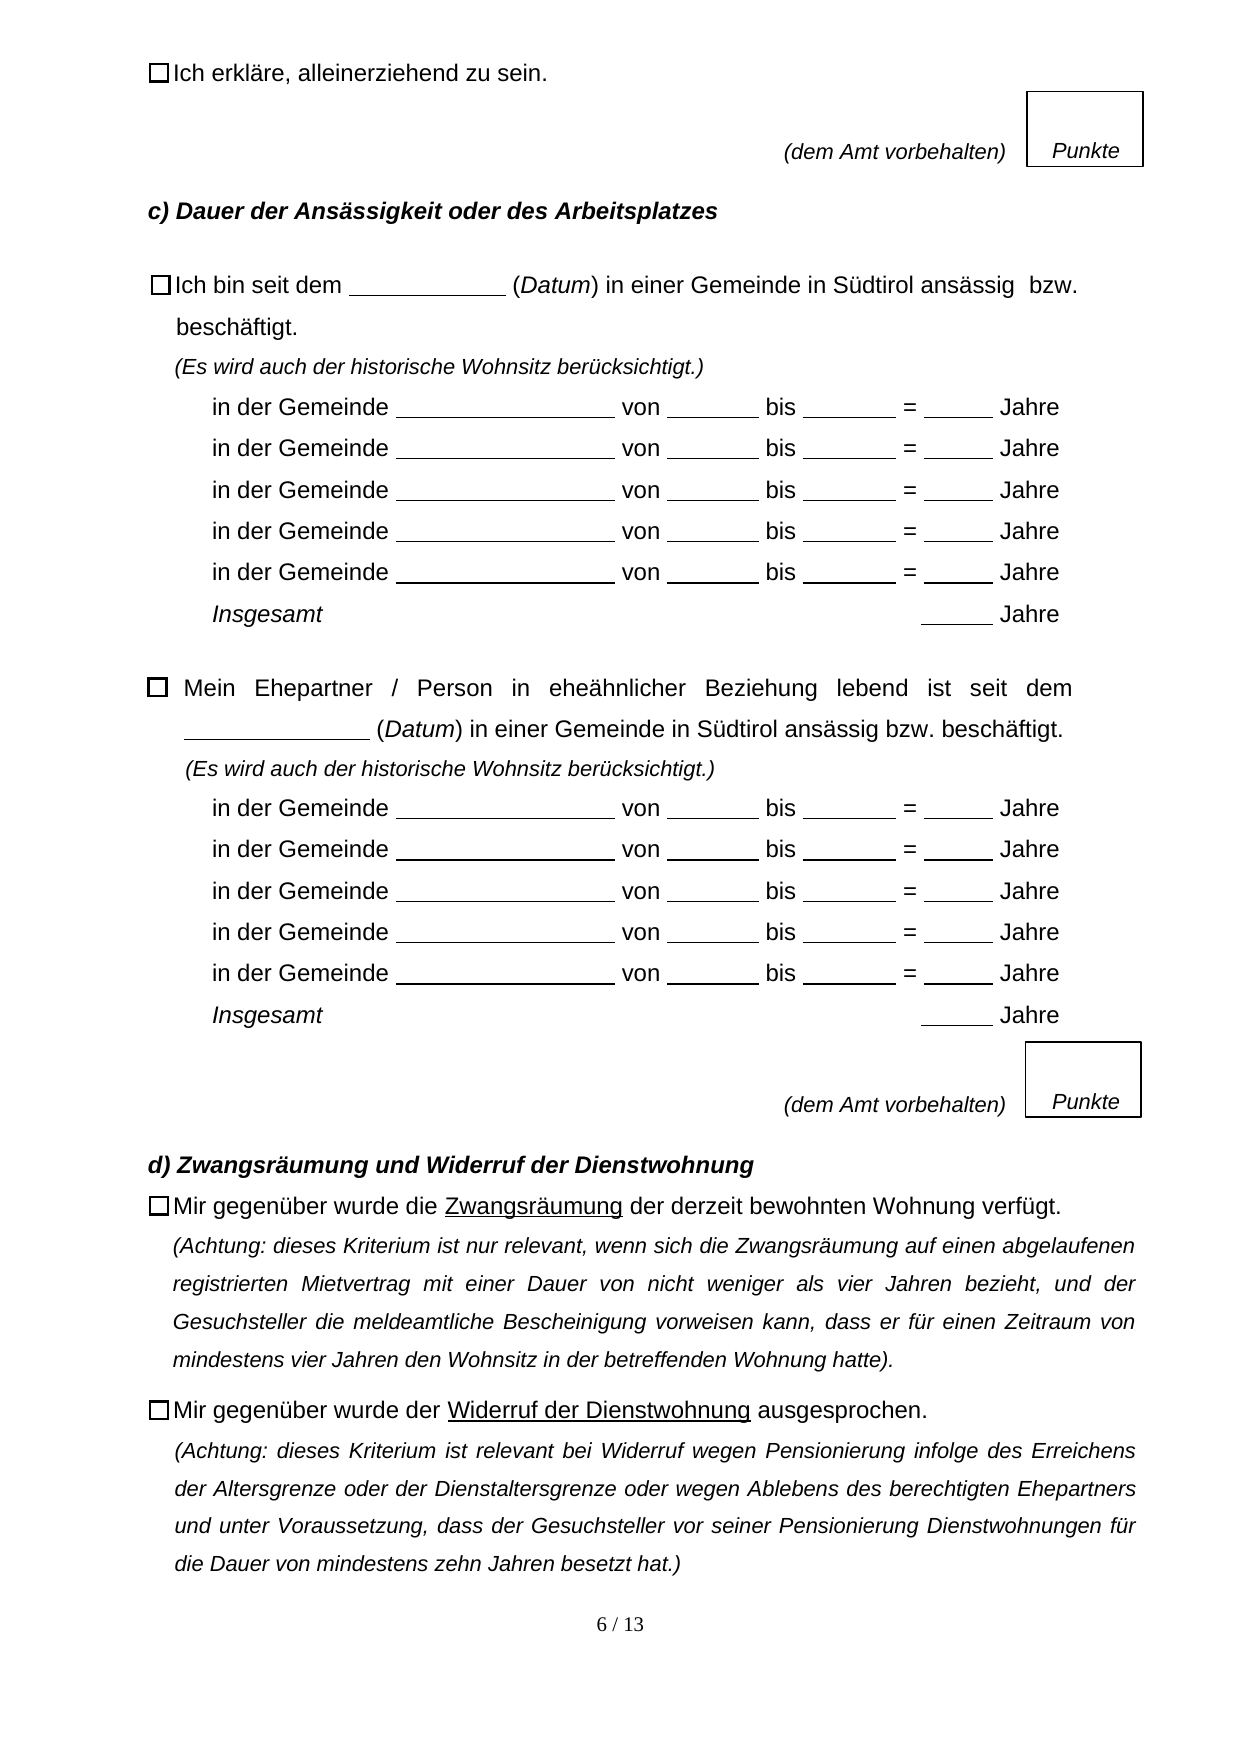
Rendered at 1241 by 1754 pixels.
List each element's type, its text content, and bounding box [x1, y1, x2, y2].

list in der Gemeinde von bis = Jahre [144, 517, 1092, 544]
text Mir gegenüber wurde der Widerruf der Dienstwohnung ausgesprochen. [148, 1396, 1139, 1424]
text (dem Amt vorbehalten) [148, 139, 1026, 164]
list d) Zwangsräumung und Widerruf der Dienstwohnung [148, 1151, 1133, 1178]
list (Es wird auch der historische Wohnsitz berücksichtigt.) [148, 354, 1092, 379]
list Insgesamt Jahre [146, 599, 1092, 627]
list in der Gemeinde von bis = Jahre [148, 434, 1092, 462]
list (Achtung: dieses Kriterium ist nur relevant, wenn sich die Zwangsräumung auf einen abgelaufenen registrierten Mietvertrag mit einer Dauer von nicht weniger als vier Jahren bezieht, und der Gesuchsteller die meldeamtliche Bescheinigung vorweisen kann, dass er für einen Zeitraum von mindestens vier Jahren den Wohnsitz in der betreffenden Wohnung hatte). [173, 1233, 1139, 1372]
list in der Gemeinde von bis = Jahre [174, 794, 1092, 822]
list c) Dauer der Ansässigkeit oder des Arbeitsplatzes [148, 197, 1133, 225]
list in der Gemeinde von bis = Jahre [144, 558, 1092, 586]
list in der Gemeinde von bis = Jahre [148, 393, 1092, 420]
list (Achtung: dieses Kriterium ist relevant bei Widerruf wegen Pensionierung infolge des Erreichens der Altersgrenze oder der Dienstaltersgrenze oder wegen Ablebens des berechtigten Ehepartners und unter Voraussetzung, dass der Gesuchsteller vor seiner Pensionierung Dienstwohnungen für die Dauer von mindestens zehn Jahren besetzt hat.) [174, 1438, 1139, 1576]
text Mein Ehepartner / Person in eheähnlicher Beziehung lebend ist seit dem (Datum) in einer Gemeinde in Südtirol ansässig bzw. beschäftigt. [146, 673, 1074, 742]
list Ich bin seit dem (Datum) in einer Gemeinde in Südtirol ansässig bzw. beschäftigt. [148, 271, 1141, 340]
text (dem Amt vorbehalten) [1028, 139, 1133, 164]
list (dem Amt vorbehalten) [1026, 1092, 1092, 1116]
list in der Gemeinde von bis = Jahre [182, 918, 1092, 946]
text Ich erkläre, alleinerziehend zu sein. [148, 59, 1133, 87]
list (dem Amt vorbehalten) [335, 1092, 1025, 1117]
list in der Gemeinde von bis = Jahre [184, 959, 1092, 987]
list in der Gemeinde von bis = Jahre [149, 476, 1092, 503]
list in der Gemeinde von bis = Jahre [184, 835, 1092, 863]
list in der Gemeinde von bis = Jahre [181, 877, 1092, 904]
list (Es wird auch der historische Wohnsitz berücksichtigt.) [148, 756, 1092, 781]
list Insgesamt Jahre [185, 1001, 1092, 1028]
list Mir gegenüber wurde die Zwangsräumung der derzeit bewohnten Wohnung verfügt. [148, 1192, 1139, 1220]
